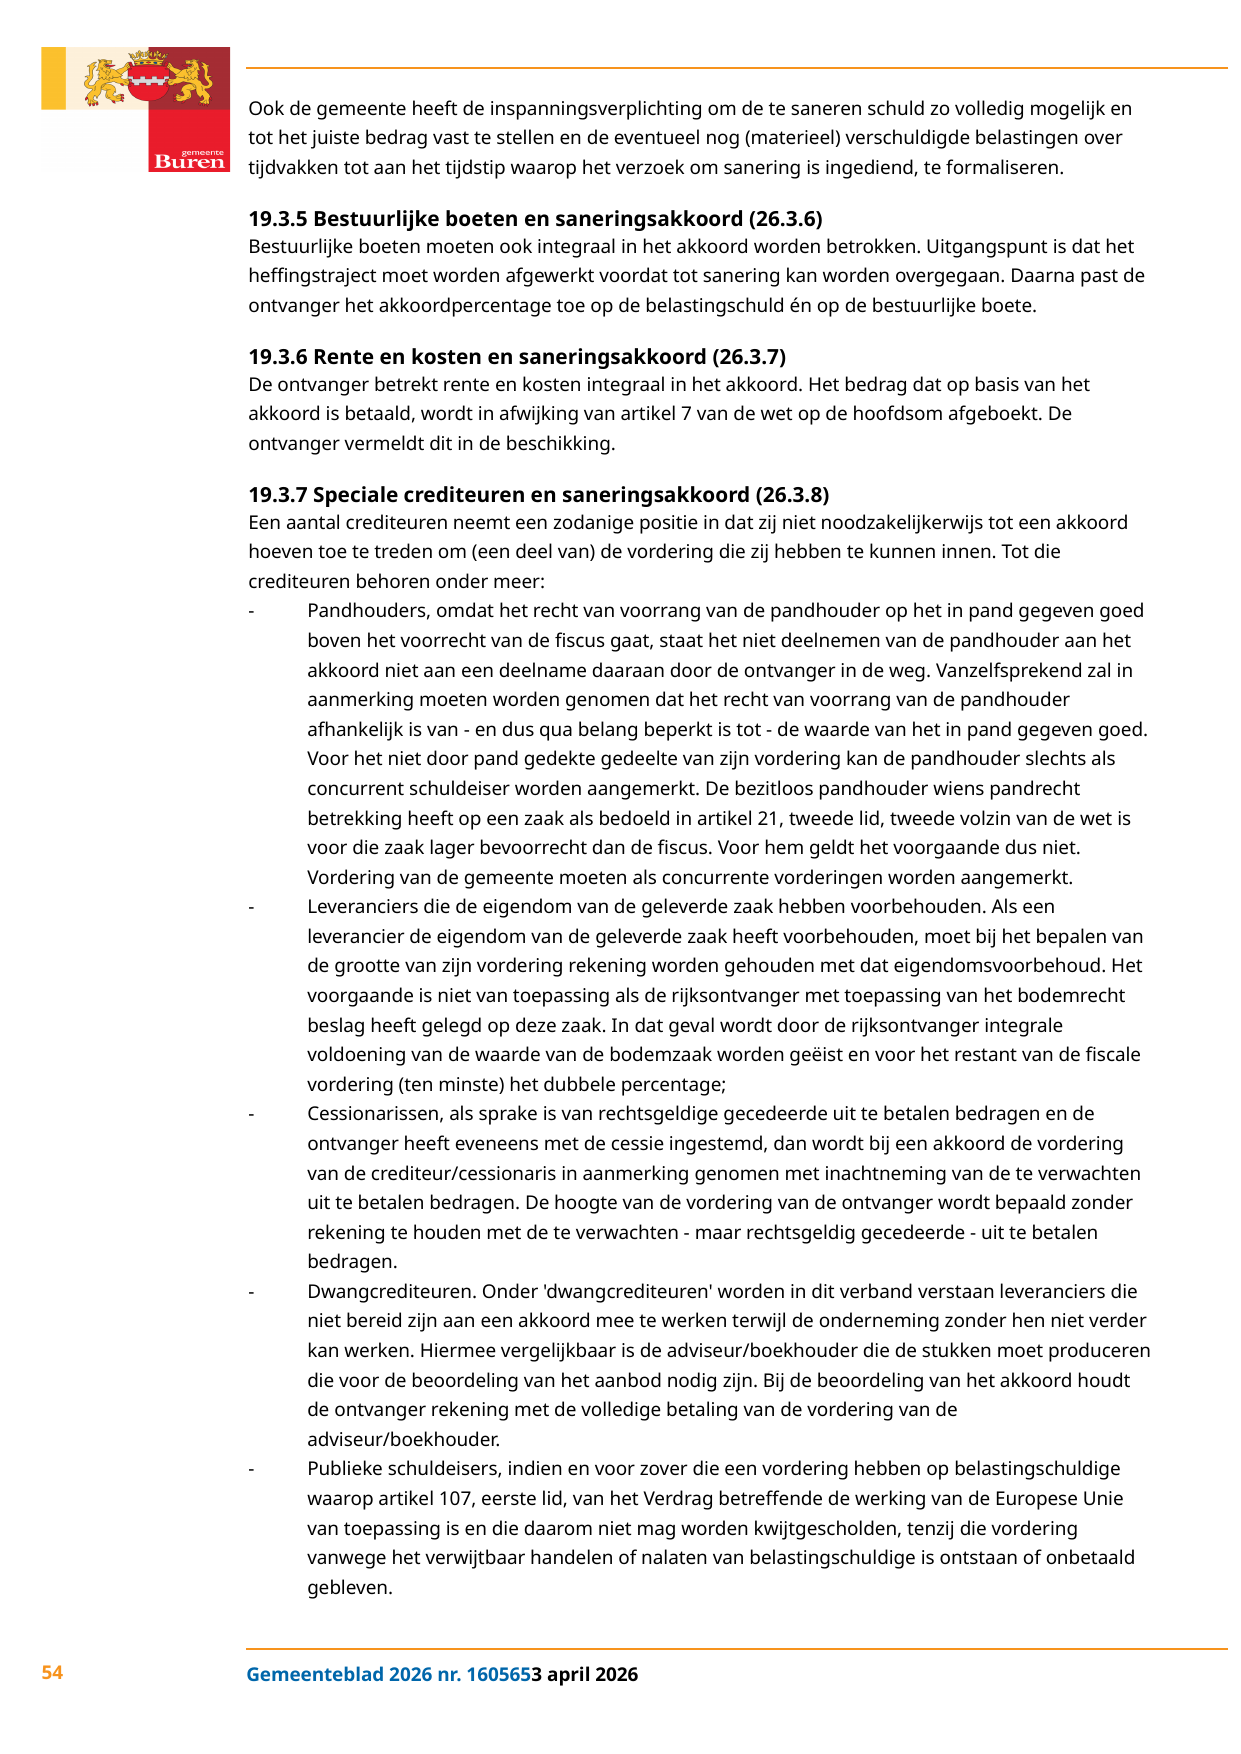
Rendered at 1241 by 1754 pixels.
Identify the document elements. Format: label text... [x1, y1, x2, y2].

list Dwangcrediteuren. Onder 'dwangcrediteuren' worden in dit verband verstaan leveranciers die niet bereid zijn aan een akkoord mee te werken terwijl de onderneming zonder hen niet verder kan werken. Hiermee vergelijkbaar is de adviseur/boekhouder die de stukken moet produceren die voor de beoordeling van het aanbod nodig zijn. Bij de beoordeling van het akkoord houdt de ontvanger rekening met de volledige betaling van de vordering van de adviseur/boekhouder. [248, 1278, 1152, 1452]
list Pandhouders, omdat het recht van voorrang van de pandhouder op het in pand gegeven goed boven het voorrecht van de fiscus gaat, staat het niet deelnemen van de pandhouder aan het akkoord niet aan een deelname daaraan door de ontvanger in de weg. Vanzelfsprekend zal in aanmerking moeten worden genomen dat het recht van voorrang van de pandhouder afhankelijk is van - en dus qua belang beperkt is tot - de waarde van het in pand gegeven goed. Voor het niet door pand gedekte gedeelte van zijn vordering kan de pandhouder slechts als concurrent schuldeiser worden aangemerkt. De bezitloos pandhouder wiens pandrecht betrekking heeft op een zaak als bedoeld in artikel 21, tweede lid, tweede volzin van de wet is voor die zaak lager bevoorrecht dan de fiscus. Voor hem geldt het voorgaande dus niet. Vordering van de gemeente moeten als concurrente vorderingen worden aangemerkt. [248, 598, 1152, 889]
text De ontvanger betrekt rente en kosten integraal in het akkoord. Het bedrag dat op basis van het akkoord is betaald, wordt in afwijking van artikel 7 van de wet op de hoofdsom afgeboekt. De ontvanger vermeldt dit in de beschikking. [248, 371, 1152, 456]
list Publieke schuldeisers, indien en voor zover die een vordering hebben op belastingschuldige waarop artikel 107, eerste lid, van het Verdrag betreffende de werking van de Europese Unie van toepassing is en die daarom niet mag worden kwijtgescholden, tenzij die vordering vanwege het verwijtbaar handelen of nalaten van belastingschuldige is ontstaan of onbetaald gebleven. [248, 1456, 1152, 1599]
text 19.3.7 Speciale crediteuren en saneringsakkoord (26.3.8) [248, 480, 1152, 509]
text Een aantal crediteuren neemt een zodanige positie in dat zij niet noodzakelijkerwijs tot een akkoord hoeven toe te treden om (een deel van) de vordering die zij hebben te kunnen innen. Tot die crediteuren behoren onder meer: [248, 509, 1152, 594]
text 19.3.6 Rente en kosten en saneringsakkoord (26.3.7) [248, 342, 1152, 371]
picture [41, 47, 231, 172]
list Cessionarissen, als sprake is van rechtsgeldige gecedeerde uit te betalen bedragen en de ontvanger heeft eveneens met de cessie ingestemd, dan wordt bij een akkoord de vordering van de crediteur/cessionaris in aanmerking genomen met inachtneming van de te verwachten uit te betalen bedragen. De hoogte van de vordering van de ontvanger wordt bepaald zonder rekening te houden met de te verwachten - maar rechtsgeldig gecedeerde - uit te betalen bedragen. [248, 1101, 1152, 1274]
text Bestuurlijke boeten moeten ook integraal in het akkoord worden betrokken. Uitgangspunt is dat het heffingstraject moet worden afgewerkt voordat tot sanering kan worden overgegaan. Daarna past de ontvanger het akkoordpercentage toe op de belastingschuld én op de bestuurlijke boete. [248, 233, 1152, 318]
list Leveranciers die de eigendom van de geleverde zaak hebben voorbehouden. Als een leverancier de eigendom van de geleverde zaak heeft voorbehouden, moet bij het bepalen van de grootte van zijn vordering rekening worden gehouden met dat eigendomsvoorbehoud. Het voorgaande is niet van toepassing als de rijksontvanger met toepassing van het bodemrecht beslag heeft gelegd op deze zaak. In dat geval wordt door de rijksontvanger integrale voldoening van de waarde van de bodemzaak worden geëist en voor het restant van de fiscale vordering (ten minste) het dubbele percentage; [248, 893, 1152, 1097]
text Ook de gemeente heeft de inspanningsverplichting om de te saneren schuld zo volledig mogelijk en tot het juiste bedrag vast te stellen en de eventueel nog (materieel) verschuldigde belastingen over tijdvakken tot aan het tijdstip waarop het verzoek om sanering is ingediend, te formaliseren. [248, 95, 1152, 180]
text 19.3.5 Bestuurlijke boeten en saneringsakkoord (26.3.6) [248, 204, 1152, 233]
